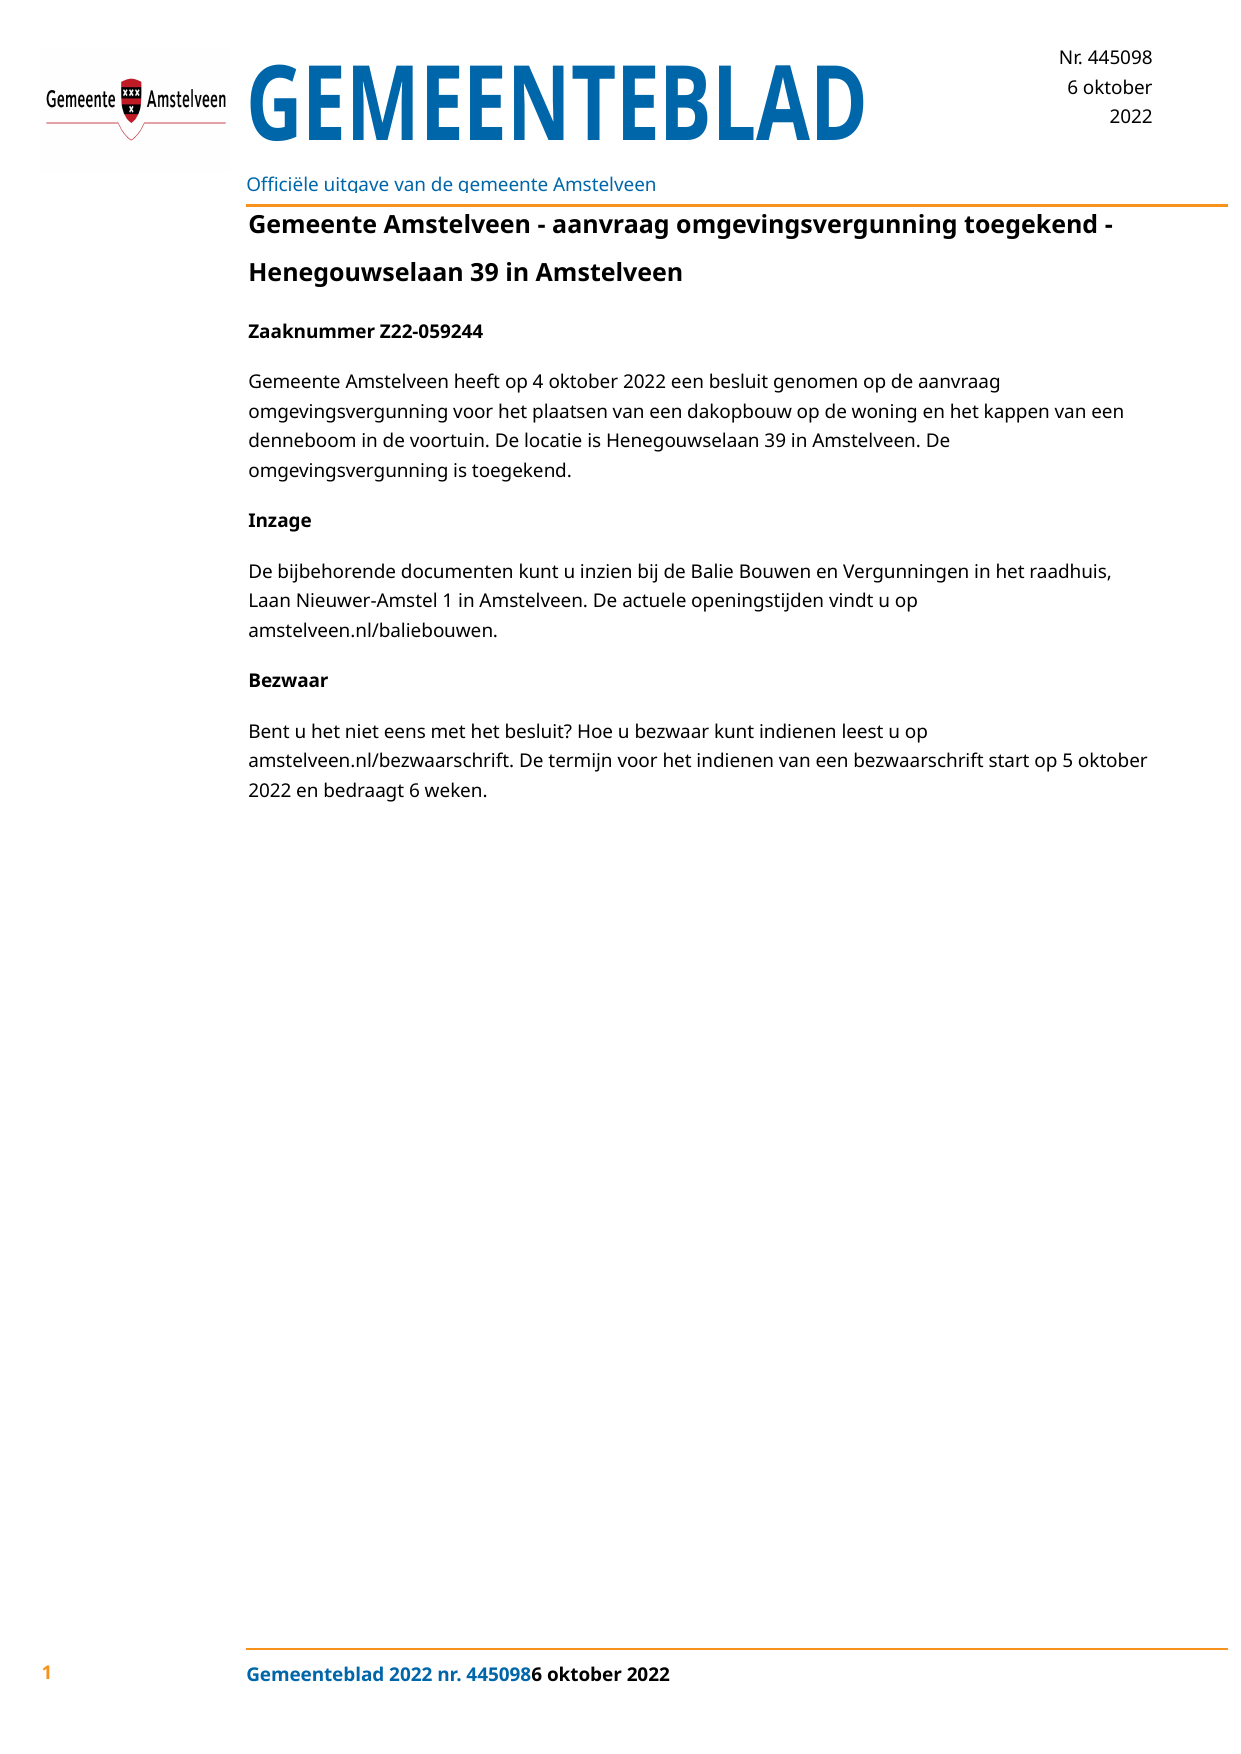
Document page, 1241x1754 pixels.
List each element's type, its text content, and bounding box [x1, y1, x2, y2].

text Bezwaar [248, 667, 1152, 693]
text De bijbehorende documenten kunt u inzien bij de Balie Bouwen en Vergunningen in het raadhuis, Laan Nieuwer-Amstel 1 in Amstelveen. De actuele openingstijden vindt u op amstelveen.nl/baliebouwen. [248, 558, 1152, 643]
text Bent u het niet eens met het besluit? Hoe u bezwaar kunt indienen leest u op amstelveen.nl/bezwaarschrift. De termijn voor het indienen van een bezwaarschrift start op 5 oktober 2022 en bedraagt 6 weken. [248, 718, 1152, 803]
text Gemeente Amstelveen - aanvraag omgevingsvergunning toegekend - Henegouwselaan 39 in Amstelveen [248, 207, 1152, 288]
text Inzage [248, 507, 1152, 533]
picture [41, 47, 231, 172]
text Zaaknummer Z22-059244 [248, 318, 1152, 344]
text Gemeente Amstelveen heeft op 4 oktober 2022 een besluit genomen op de aanvraag omgevingsvergunning voor het plaatsen van een dakopbouw op de woning en het kappen van een denneboom in de voortuin. De locatie is Henegouwselaan 39 in Amstelveen. De omgevingsvergunning is toegekend. [248, 368, 1152, 483]
